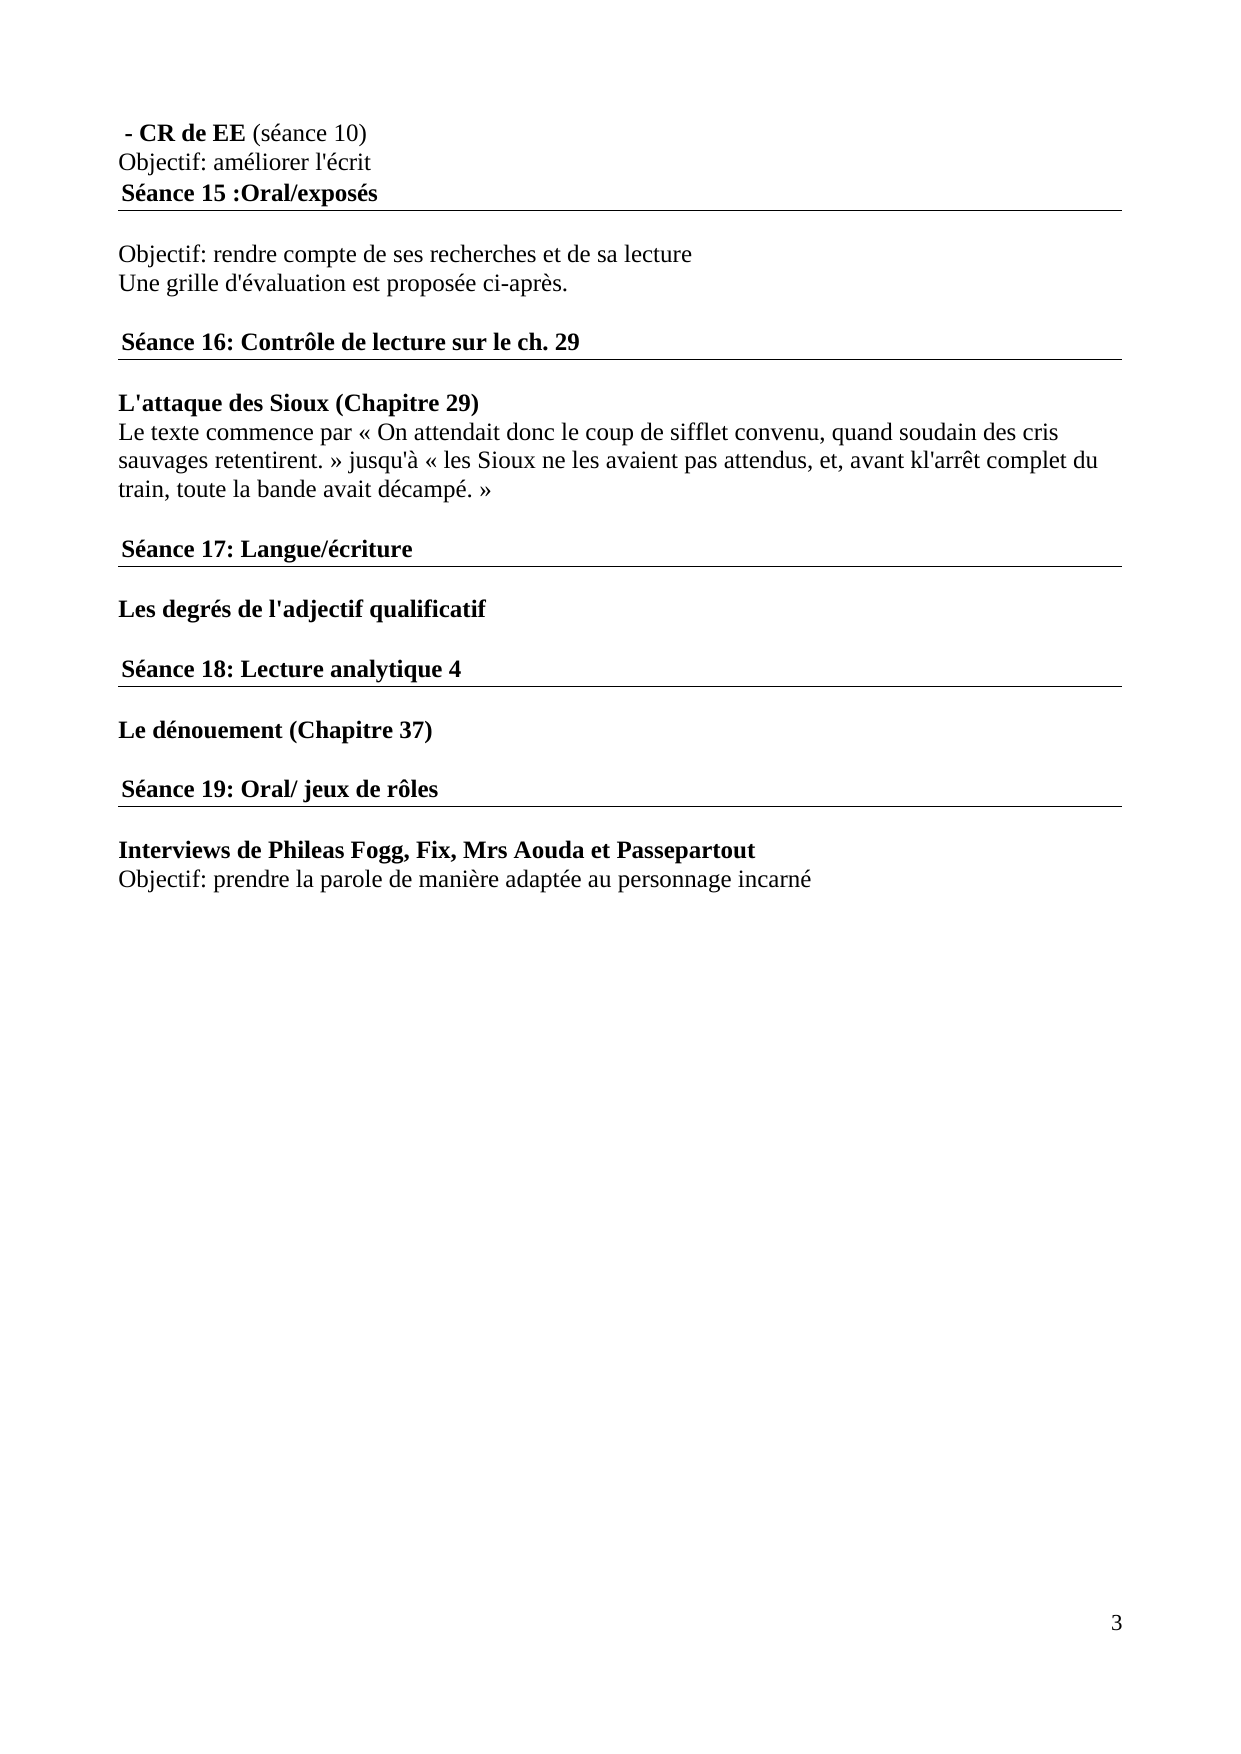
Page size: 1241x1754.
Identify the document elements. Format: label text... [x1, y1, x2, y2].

text Séance 16: Contrôle de lecture sur le ch. 29 [118, 324, 1122, 359]
text Séance 19: Oral/ jeux de rôles [118, 771, 1122, 806]
text Séance 18: Lecture analytique 4 [118, 651, 1122, 686]
text Séance 17: Langue/écriture [118, 531, 1122, 566]
text Une grille d'évaluation est proposée ci-après. [118, 268, 1122, 297]
text Le texte commence par « On attendait donc le coup de sifflet convenu, quand soudain des cris sauvages retentirent. » jusqu'à « les Sioux ne les avaient pas attendus, et, avant kl'arrêt complet du train, toute la bande avait décampé. » [118, 417, 1122, 503]
text Les degrés de l'adjectif qualificatif [118, 594, 1122, 623]
text Objectif: améliorer l'écrit [118, 147, 1122, 176]
text Le dénouement (Chapitre 37) [118, 715, 1122, 743]
text Objectif: rendre compte de ses recherches et de sa lecture [118, 239, 1122, 268]
text L'attaque des Sioux (Chapitre 29) [118, 388, 1122, 417]
text Objectif: prendre la parole de manière adaptée au personnage incarné [118, 864, 1122, 892]
text Interviews de Phileas Fogg, Fix, Mrs Aouda et Passepartout [118, 835, 1122, 864]
text Séance 15 :Oral/exposés [118, 176, 1122, 210]
text - CR de EE (séance 10) [118, 118, 1122, 147]
